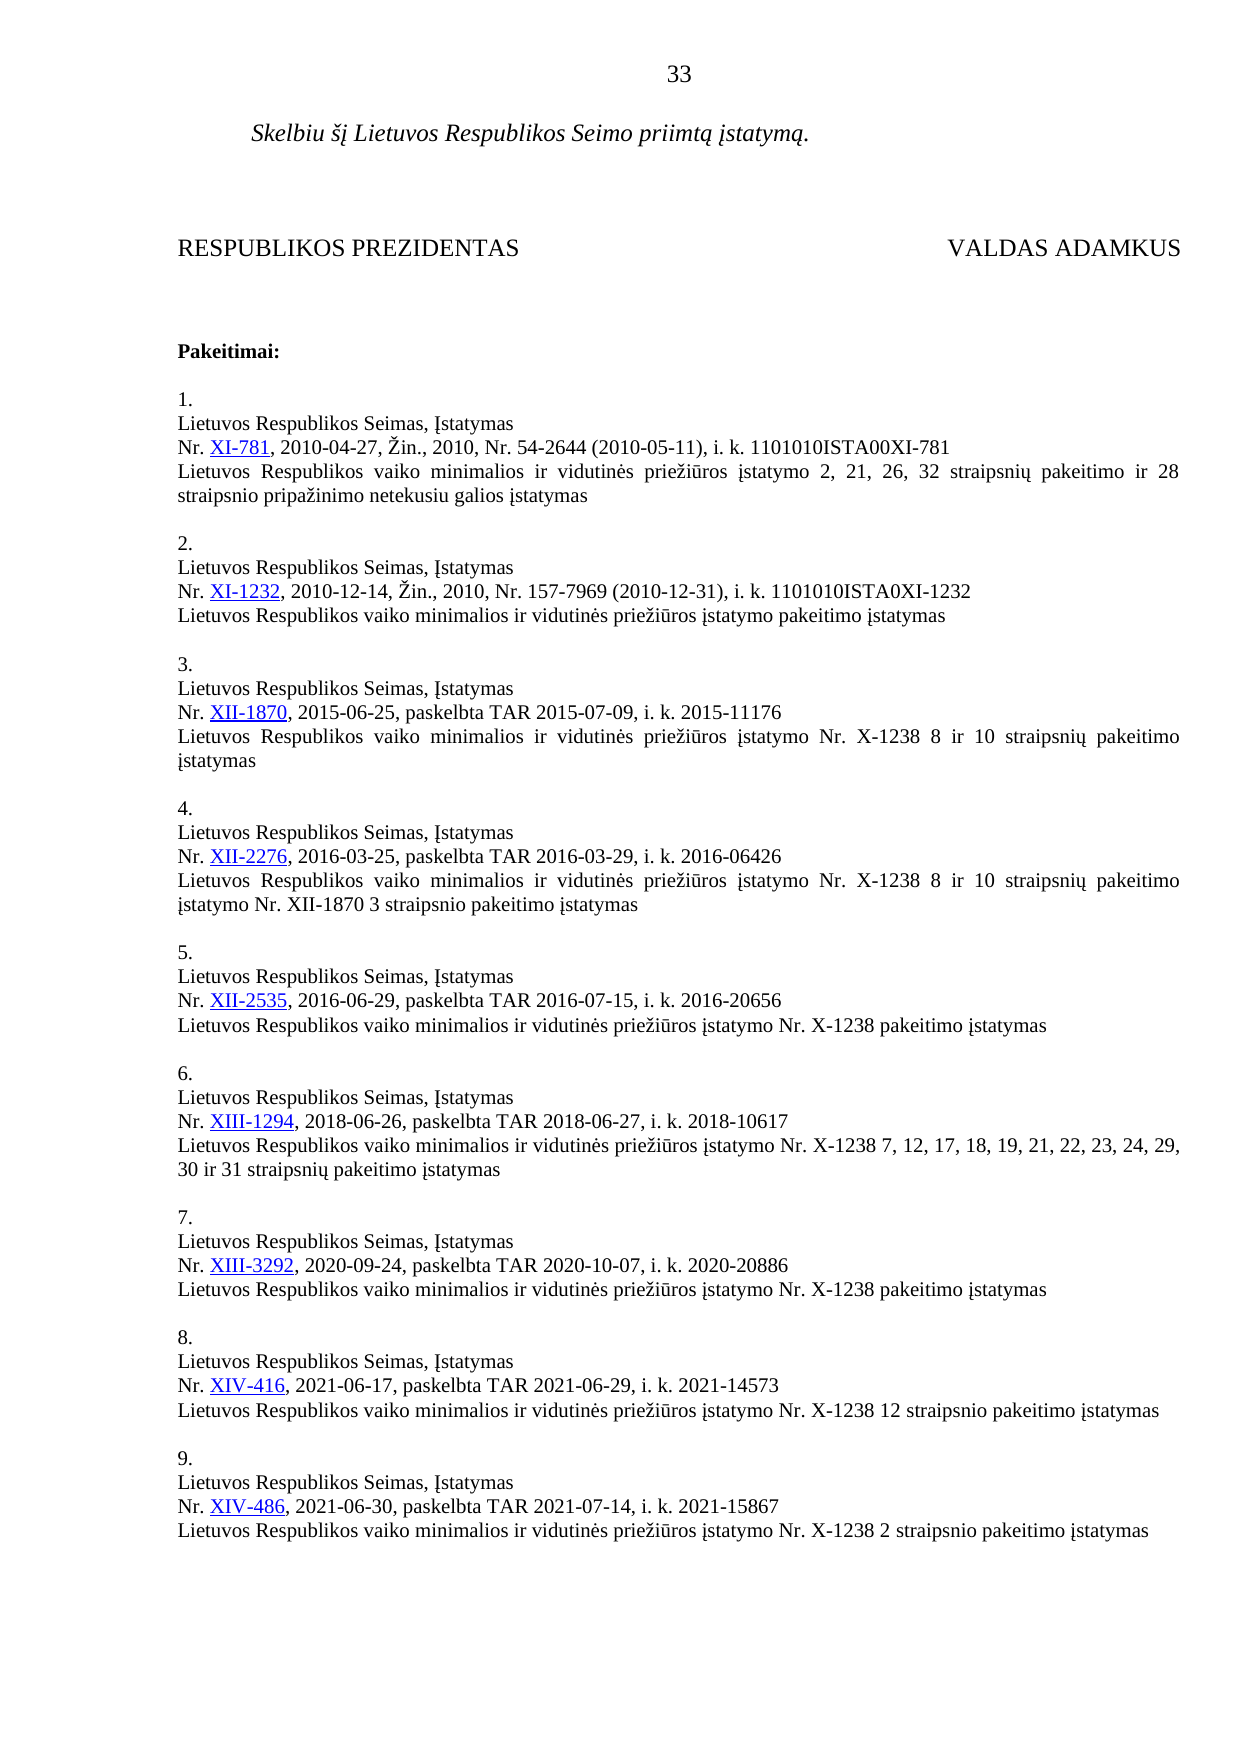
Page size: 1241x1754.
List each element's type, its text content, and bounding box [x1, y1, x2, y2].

text Lietuvos Respublikos Seimas, Įstatymas [177, 1229, 1181, 1253]
text Lietuvos Respublikos vaiko minimalios ir vidutinės priežiūros įstatymo Nr. X-1238 12 straipsnio pakeitimo įstatymas [177, 1397, 1181, 1422]
text Lietuvos Respublikos vaiko minimalios ir vidutinės priežiūros įstatymo Nr. X-1238 8 ir 10 straipsnių pakeitimo įstatymo Nr. XII-1870 3 straipsnio pakeitimo įstatymas [177, 868, 1181, 916]
text Lietuvos Respublikos vaiko minimalios ir vidutinės priežiūros įstatymo pakeitimo įstatymas [177, 603, 1181, 627]
text 5. [177, 940, 1181, 964]
text Pakeitimai: [177, 339, 1181, 363]
text Lietuvos Respublikos vaiko minimalios ir vidutinės priežiūros įstatymo 2, 21, 26, 32 straipsnių pakeitimo ir 28 straipsnio pripažinimo netekusiu galios įstatymas [177, 459, 1181, 507]
text Lietuvos Respublikos vaiko minimalios ir vidutinės priežiūros įstatymo Nr. X-1238 7, 12, 17, 18, 19, 21, 22, 23, 24, 29, 30 ir 31 straipsnių pakeitimo įstatymas [177, 1133, 1181, 1181]
text Nr. XI-781, 2010-04-27, Žin., 2010, Nr. 54-2644 (2010-05-11), i. k. 1101010ISTA00XI-781 [177, 435, 1181, 459]
text 9. [177, 1446, 1181, 1470]
text Nr. XIII-3292, 2020-09-24, paskelbta TAR 2020-10-07, i. k. 2020-20886 [177, 1253, 1181, 1277]
text Lietuvos Respublikos Seimas, Įstatymas [177, 820, 1181, 844]
text Nr. XIV-486, 2021-06-30, paskelbta TAR 2021-07-14, i. k. 2021-15867 [177, 1494, 1181, 1518]
text Nr. XII-2535, 2016-06-29, paskelbta TAR 2016-07-15, i. k. 2016-20656 [177, 988, 1181, 1012]
text Lietuvos Respublikos vaiko minimalios ir vidutinės priežiūros įstatymo Nr. X-1238 2 straipsnio pakeitimo įstatymas [177, 1518, 1181, 1542]
text Lietuvos Respublikos Seimas, Įstatymas [177, 1349, 1181, 1373]
text 7. [177, 1205, 1181, 1229]
text Lietuvos Respublikos vaiko minimalios ir vidutinės priežiūros įstatymo Nr. X-1238 pakeitimo įstatymas [177, 1012, 1181, 1037]
text Nr. XII-1870, 2015-06-25, paskelbta TAR 2015-07-09, i. k. 2015-11176 [177, 700, 1181, 724]
text Lietuvos Respublikos Seimas, Įstatymas [177, 555, 1181, 579]
text Nr. XIII-1294, 2018-06-26, paskelbta TAR 2018-06-27, i. k. 2018-10617 [177, 1109, 1181, 1133]
text Lietuvos Respublikos Seimas, Įstatymas [177, 676, 1181, 700]
text 3. [177, 652, 1181, 676]
text Lietuvos Respublikos Seimas, Įstatymas [177, 1470, 1181, 1494]
text Lietuvos Respublikos Seimas, Įstatymas [177, 964, 1181, 988]
text 2. [177, 531, 1181, 555]
text RESPUBLIKOS PREZIDENTAS VALDAS ADAMKUS [177, 233, 1181, 262]
text 6. [177, 1061, 1181, 1085]
text Lietuvos Respublikos Seimas, Įstatymas [177, 1085, 1181, 1109]
text Lietuvos Respublikos Seimas, Įstatymas [177, 411, 1181, 435]
text Skelbiu šį Lietuvos Respublikos Seimo priimtą įstatymą. [177, 118, 1181, 147]
text Nr. XIV-416, 2021-06-17, paskelbta TAR 2021-06-29, i. k. 2021-14573 [177, 1373, 1181, 1397]
text Nr. XI-1232, 2010-12-14, Žin., 2010, Nr. 157-7969 (2010-12-31), i. k. 1101010ISTA0XI-1232 [177, 579, 1181, 603]
text 8. [177, 1325, 1181, 1349]
text Lietuvos Respublikos vaiko minimalios ir vidutinės priežiūros įstatymo Nr. X-1238 8 ir 10 straipsnių pakeitimo įstatymas [177, 724, 1181, 772]
text 1. [177, 387, 1181, 411]
text Lietuvos Respublikos vaiko minimalios ir vidutinės priežiūros įstatymo Nr. X-1238 pakeitimo įstatymas [177, 1277, 1181, 1301]
text 4. [177, 796, 1181, 820]
text Nr. XII-2276, 2016-03-25, paskelbta TAR 2016-03-29, i. k. 2016-06426 [177, 844, 1181, 868]
